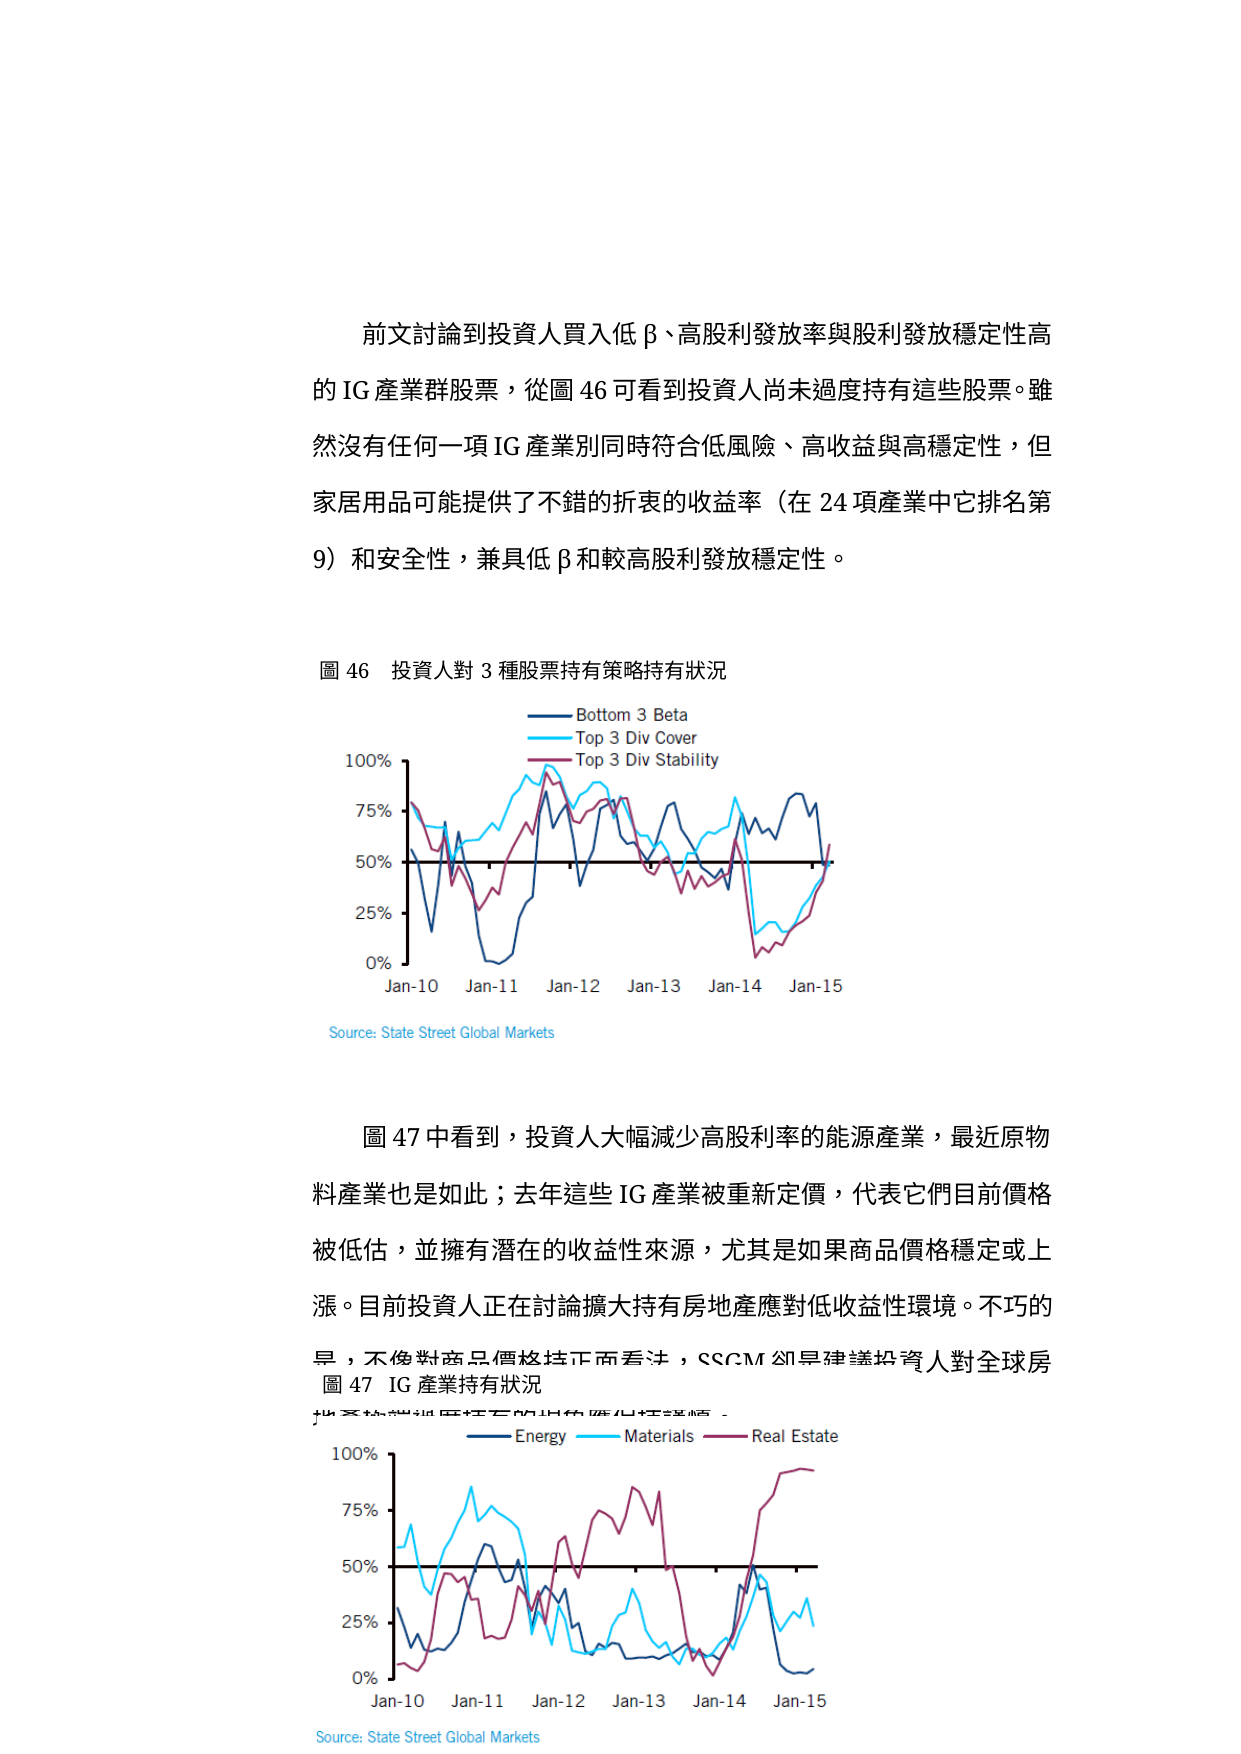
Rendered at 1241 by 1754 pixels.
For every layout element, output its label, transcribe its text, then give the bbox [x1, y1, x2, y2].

text 前文討論到投資人買入低β、高股利發放率與股利發放穩定性高的IG產業群股票，從圖46可看到投資人尚未過度持有這些股票。雖然沒有任何一項IG產業別同時符合低風險、高收益與高穩定性，但家居用品可能提供了不錯的折衷的收益率（在24項產業中它排名第9）和安全性，兼具低β和較高股利發放穩定性。 [312, 313, 1053, 576]
text 圖47中看到，投資人大幅減少高股利率的能源產業，最近原物料產業也是如此；去年這些IG產業被重新定價，代表它們目前價格被低估，並擁有潛在的收益性來源，尤其是如果商品價格穩定或上漲。目前投資人正在討論擴大持有房地產應對低收益性環境。不巧的是，不像對商品價格持正面看法，SSGM卻是建議投資人對全球房地產極端過度持有的現象應保持謹慎。 [312, 648, 1053, 1436]
